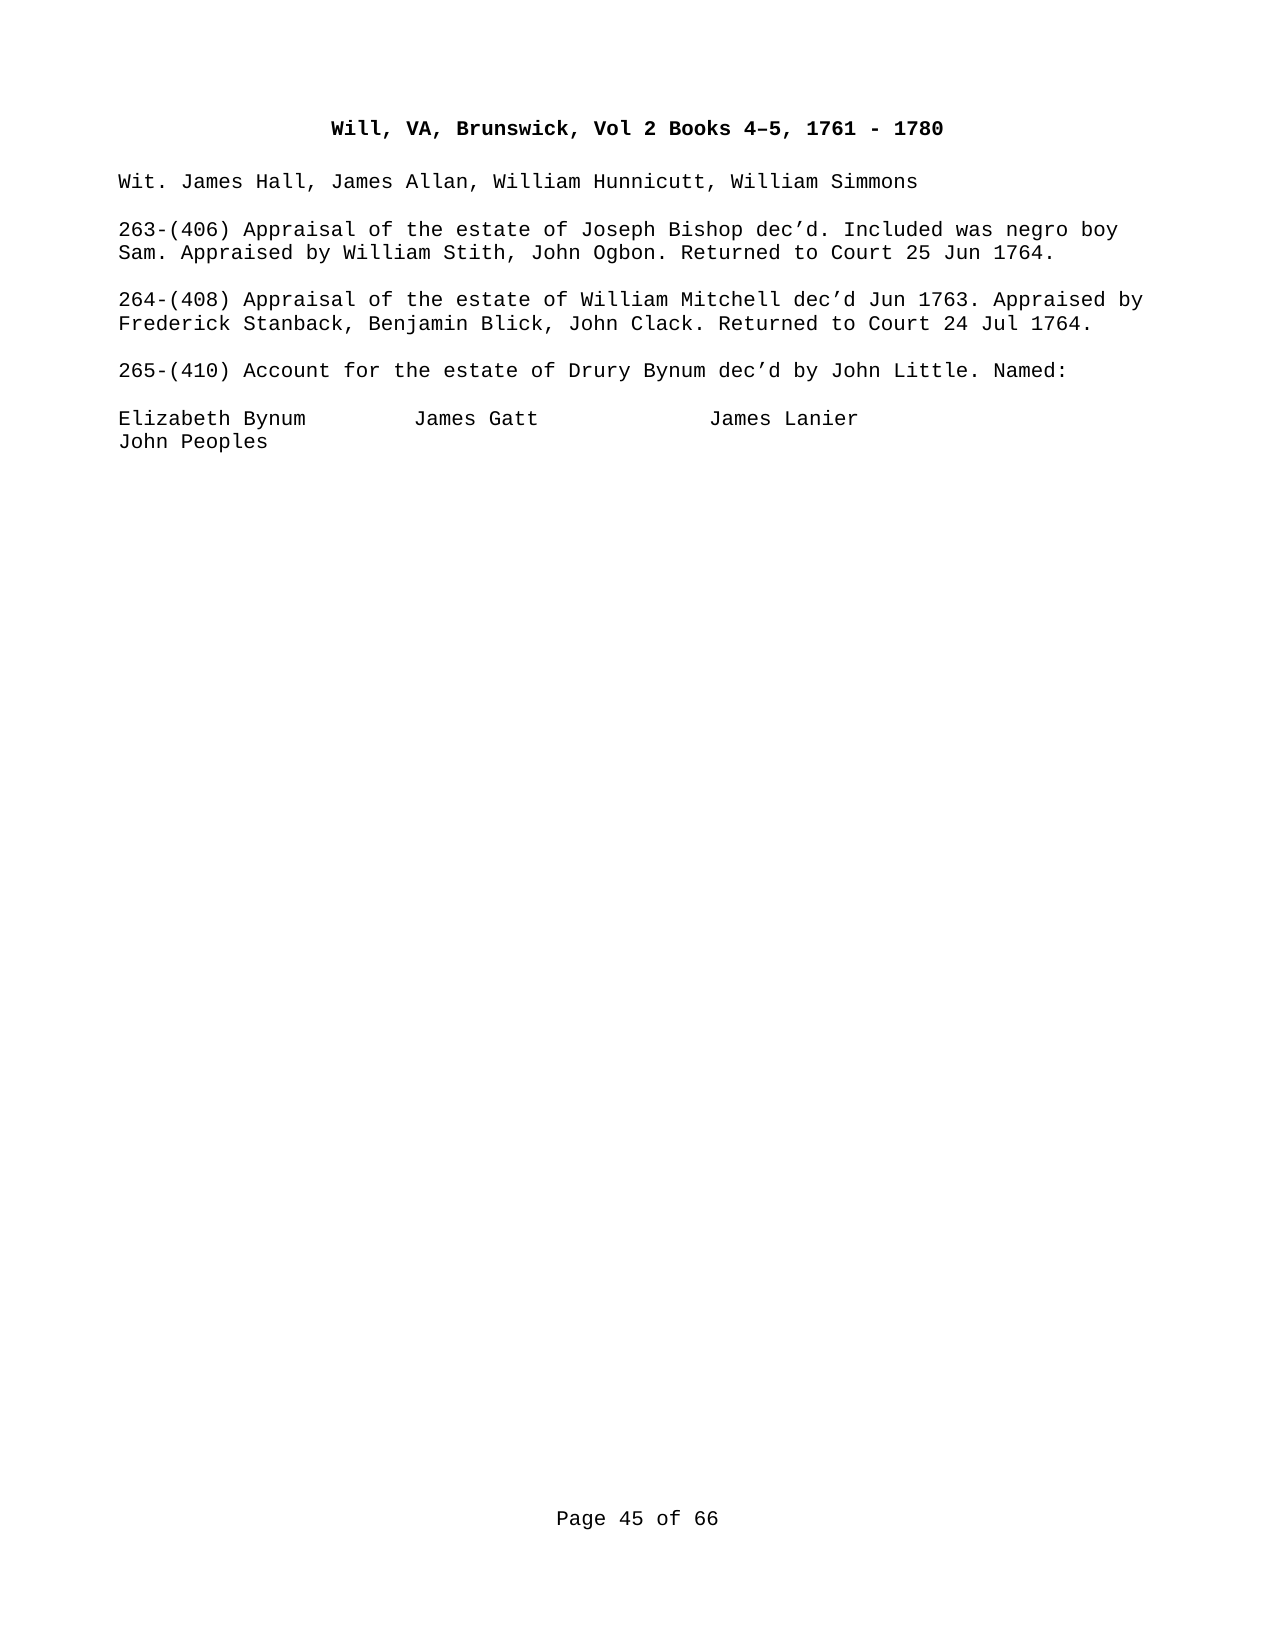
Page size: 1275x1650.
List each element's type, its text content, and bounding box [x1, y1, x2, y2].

text 264-(408) Appraisal of the estate of William Mitchell dec’d Jun 1763. Appraised by Frederick Stanback, Benjamin Blick, John Clack. Returned to Court 24 Jul 1764. [118, 289, 1157, 337]
text John Peoples [118, 431, 1157, 455]
text 263-(406) Appraisal of the estate of Joseph Bishop dec’d. Included was negro boy Sam. Appraised by William Stith, John Ogbon. Returned to Court 25 Jun 1764. [118, 218, 1157, 266]
text Wit. James Hall, James Allan, William Hunnicutt, William Simmons [118, 171, 1157, 195]
text 265-(410) Account for the estate of Drury Bynum dec’d by John Little. Named: [118, 360, 1157, 384]
text Elizabeth Bynum James Gatt James Lanier [118, 408, 1157, 431]
